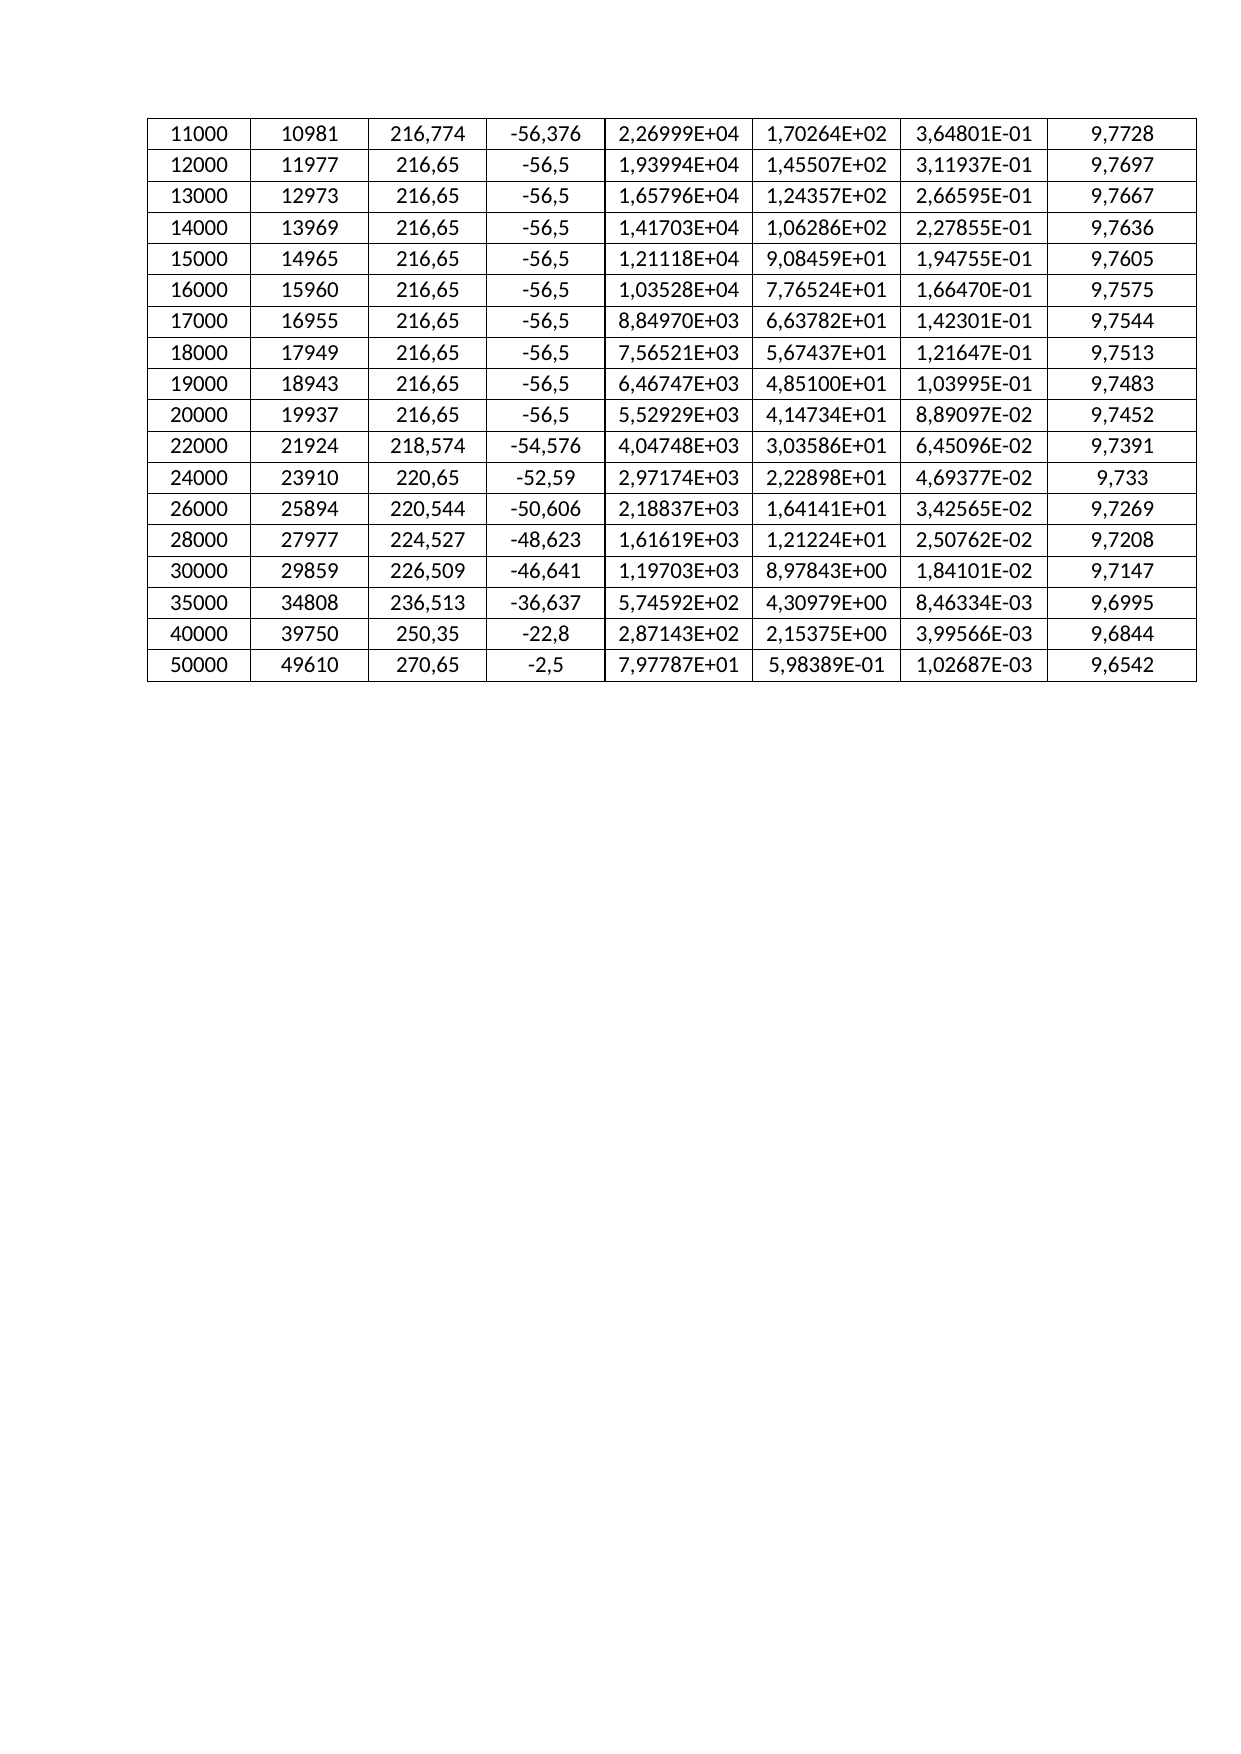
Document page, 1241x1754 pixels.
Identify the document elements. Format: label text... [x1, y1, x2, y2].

table_cell 4,30979E+00 [753, 588, 900, 618]
table_cell 16000 [148, 275, 250, 306]
table_cell -48,623 [487, 525, 604, 556]
table_cell 9,7269 [1048, 494, 1196, 524]
table_cell 1,21224E+01 [753, 525, 900, 556]
table_cell 40000 [148, 619, 250, 649]
table_cell -56,5 [487, 182, 604, 212]
table_cell 226,509 [369, 557, 486, 587]
table_cell 218,574 [369, 432, 486, 462]
table_cell -56,5 [487, 307, 604, 337]
table_cell 1,61619E+03 [606, 525, 752, 556]
table_cell 10981 [251, 119, 368, 149]
table_cell 4,14734E+01 [753, 400, 900, 431]
table_cell 3,64801E-01 [901, 119, 1047, 149]
table_cell 216,65 [369, 244, 486, 274]
table_cell 9,7728 [1048, 119, 1196, 149]
table_cell 9,7605 [1048, 244, 1196, 274]
table_cell -56,5 [487, 338, 604, 368]
table_cell 8,46334E-03 [901, 588, 1047, 618]
table_cell 7,76524E+01 [753, 275, 900, 306]
table_cell 216,65 [369, 400, 486, 431]
table_cell 19937 [251, 400, 368, 431]
table_cell 1,94755E-01 [901, 244, 1047, 274]
table_cell 9,7544 [1048, 307, 1196, 337]
table_cell 9,7208 [1048, 525, 1196, 556]
table_cell 9,7667 [1048, 182, 1196, 212]
table_cell -56,5 [487, 275, 604, 306]
table_cell -54,576 [487, 432, 604, 462]
table_cell 23910 [251, 463, 368, 493]
table_cell 13000 [148, 182, 250, 212]
table_cell 220,544 [369, 494, 486, 524]
table_cell 5,98389E-01 [753, 650, 900, 681]
table_cell 3,11937E-01 [901, 150, 1047, 181]
table_cell -56,5 [487, 400, 604, 431]
table_cell 12973 [251, 182, 368, 212]
table_cell 15000 [148, 244, 250, 274]
table_cell 216,65 [369, 338, 486, 368]
table_cell 27977 [251, 525, 368, 556]
table_cell -56,5 [487, 150, 604, 181]
table_cell 16955 [251, 307, 368, 337]
table_cell 1,42301E-01 [901, 307, 1047, 337]
table_cell 1,03995E-01 [901, 369, 1047, 399]
table_cell 9,7483 [1048, 369, 1196, 399]
table_cell -56,376 [487, 119, 604, 149]
table_cell 34808 [251, 588, 368, 618]
table_cell 13969 [251, 213, 368, 243]
table_cell 1,45507E+02 [753, 150, 900, 181]
table_cell 12000 [148, 150, 250, 181]
table_cell 9,733 [1048, 463, 1196, 493]
table_cell 9,7391 [1048, 432, 1196, 462]
table_cell 14965 [251, 244, 368, 274]
table_cell 28000 [148, 525, 250, 556]
table_cell 39750 [251, 619, 368, 649]
table_cell 9,7452 [1048, 400, 1196, 431]
table_cell 1,02687E-03 [901, 650, 1047, 681]
table_cell 50000 [148, 650, 250, 681]
table_cell 1,06286E+02 [753, 213, 900, 243]
table_cell 2,15375E+00 [753, 619, 900, 649]
table_cell 15960 [251, 275, 368, 306]
table_cell 1,64141E+01 [753, 494, 900, 524]
table_cell 236,513 [369, 588, 486, 618]
table_cell 216,65 [369, 150, 486, 181]
table_cell 18943 [251, 369, 368, 399]
table_cell 24000 [148, 463, 250, 493]
table_cell 17000 [148, 307, 250, 337]
table_cell 216,65 [369, 213, 486, 243]
table_cell 3,03586E+01 [753, 432, 900, 462]
table_cell 21924 [251, 432, 368, 462]
table_cell 1,93994E+04 [606, 150, 752, 181]
table_cell 5,67437E+01 [753, 338, 900, 368]
table_cell 7,56521E+03 [606, 338, 752, 368]
table_cell 30000 [148, 557, 250, 587]
table_cell 7,97787E+01 [606, 650, 752, 681]
table_cell -56,5 [487, 213, 604, 243]
table_cell 9,6995 [1048, 588, 1196, 618]
table_cell 224,527 [369, 525, 486, 556]
table_cell -56,5 [487, 244, 604, 274]
table_cell -36,637 [487, 588, 604, 618]
table_cell 9,6844 [1048, 619, 1196, 649]
table_cell 2,18837E+03 [606, 494, 752, 524]
table_cell 1,70264E+02 [753, 119, 900, 149]
table_cell 8,89097E-02 [901, 400, 1047, 431]
table_cell -52,59 [487, 463, 604, 493]
table_cell 25894 [251, 494, 368, 524]
table_cell 1,66470E-01 [901, 275, 1047, 306]
table_cell 8,97843E+00 [753, 557, 900, 587]
table_cell 9,7697 [1048, 150, 1196, 181]
table_cell 3,99566E-03 [901, 619, 1047, 649]
table_cell 8,84970E+03 [606, 307, 752, 337]
table_cell 18000 [148, 338, 250, 368]
table_cell 220,65 [369, 463, 486, 493]
table_cell 1,03528E+04 [606, 275, 752, 306]
table_cell 216,774 [369, 119, 486, 149]
table_cell 5,52929E+03 [606, 400, 752, 431]
table_cell 2,26999E+04 [606, 119, 752, 149]
table_cell 5,74592E+02 [606, 588, 752, 618]
table_cell 9,7513 [1048, 338, 1196, 368]
table_cell -56,5 [487, 369, 604, 399]
table_cell 6,63782E+01 [753, 307, 900, 337]
table_cell 4,04748E+03 [606, 432, 752, 462]
table_cell 14000 [148, 213, 250, 243]
table_cell 22000 [148, 432, 250, 462]
table_cell 35000 [148, 588, 250, 618]
table_cell 6,45096E-02 [901, 432, 1047, 462]
table_cell 250,35 [369, 619, 486, 649]
table_cell 1,24357E+02 [753, 182, 900, 212]
table_cell 20000 [148, 400, 250, 431]
table_cell 2,27855E-01 [901, 213, 1047, 243]
table_cell 4,85100E+01 [753, 369, 900, 399]
table_cell 9,08459E+01 [753, 244, 900, 274]
table_cell 216,65 [369, 369, 486, 399]
table_cell 216,65 [369, 275, 486, 306]
table_cell 2,22898E+01 [753, 463, 900, 493]
table_cell -50,606 [487, 494, 604, 524]
table_cell 1,21118E+04 [606, 244, 752, 274]
table_cell 6,46747E+03 [606, 369, 752, 399]
table_cell 9,7147 [1048, 557, 1196, 587]
table_cell -2,5 [487, 650, 604, 681]
table_cell 1,19703E+03 [606, 557, 752, 587]
table_cell 19000 [148, 369, 250, 399]
table_cell 216,65 [369, 182, 486, 212]
table_cell -46,641 [487, 557, 604, 587]
table_cell 270,65 [369, 650, 486, 681]
table_cell 17949 [251, 338, 368, 368]
table_cell 9,7636 [1048, 213, 1196, 243]
table_cell 3,42565E-02 [901, 494, 1047, 524]
table_cell 11000 [148, 119, 250, 149]
table_cell 29859 [251, 557, 368, 587]
table_cell 4,69377E-02 [901, 463, 1047, 493]
table_cell 2,50762E-02 [901, 525, 1047, 556]
table_cell 2,87143E+02 [606, 619, 752, 649]
table_cell 216,65 [369, 307, 486, 337]
table_cell 1,65796E+04 [606, 182, 752, 212]
table_cell -22,8 [487, 619, 604, 649]
table_cell 2,66595E-01 [901, 182, 1047, 212]
table_cell 49610 [251, 650, 368, 681]
table_cell 2,97174E+03 [606, 463, 752, 493]
table_cell 9,7575 [1048, 275, 1196, 306]
table_cell 1,84101E-02 [901, 557, 1047, 587]
table_cell 11977 [251, 150, 368, 181]
table_cell 1,41703E+04 [606, 213, 752, 243]
table_cell 9,6542 [1048, 650, 1196, 681]
table_cell 26000 [148, 494, 250, 524]
table_cell 1,21647E-01 [901, 338, 1047, 368]
